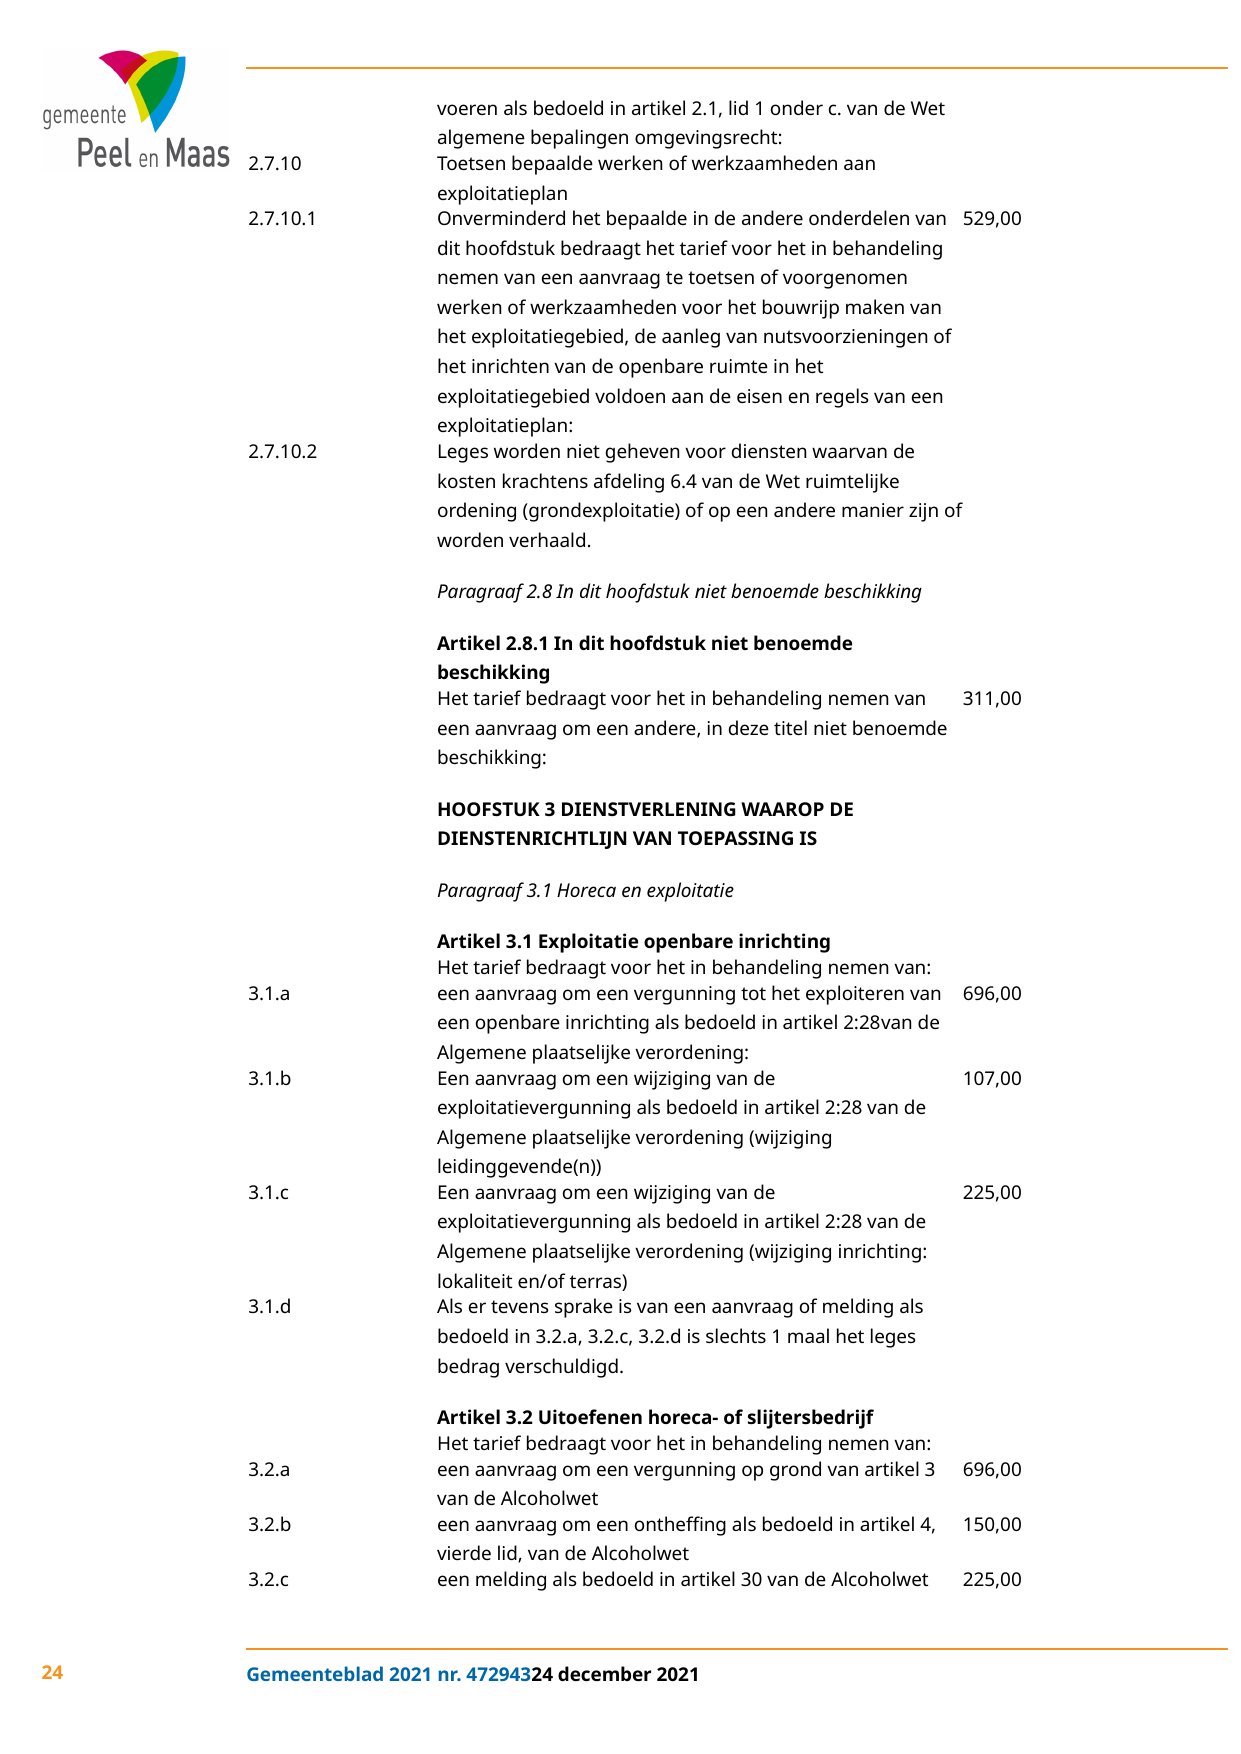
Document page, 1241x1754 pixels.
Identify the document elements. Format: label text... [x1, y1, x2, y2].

table_cell [963, 770, 1152, 796]
table_cell [437, 1379, 963, 1404]
table_cell 3.2.c [248, 1566, 437, 1592]
table_cell 3.1.d [248, 1294, 437, 1378]
table_cell [963, 438, 1152, 553]
table_cell Het tarief bedraagt voor het in behandeling nemen van een aanvraag om een andere, in deze titel niet benoemde beschikking: [437, 685, 963, 770]
table_cell [248, 954, 437, 980]
table_cell Het tarief bedraagt voor het in behandeling nemen van: [437, 1430, 963, 1456]
table_cell [437, 553, 963, 578]
table_cell 529,00 [963, 205, 1152, 438]
table_cell [248, 604, 437, 630]
table_cell [963, 928, 1152, 954]
table_cell 150,00 [963, 1511, 1152, 1566]
table_cell Artikel 3.1 Exploitatie openbare inrichting [437, 928, 963, 954]
table_cell 696,00 [963, 1456, 1152, 1511]
table_cell [963, 1430, 1152, 1456]
table_cell Artikel 3.2 Uitoefenen horeca- of slijtersbedrijf [437, 1404, 963, 1430]
table_cell [963, 903, 1152, 928]
table_cell 3.1.c [248, 1179, 437, 1294]
table_cell Het tarief bedraagt voor het in behandeling nemen van: [437, 954, 963, 980]
picture [41, 47, 231, 172]
table_cell [248, 579, 437, 604]
table_cell [963, 954, 1152, 980]
table_cell [963, 877, 1152, 903]
table_cell [248, 1379, 437, 1404]
table_cell [963, 95, 1152, 150]
table_cell Paragraaf 3.1 Horeca en exploitatie [437, 877, 963, 903]
table_cell een aanvraag om een vergunning tot het exploiteren van een openbare inrichting als bedoeld in artikel 2:28van de Algemene plaatselijke verordening: [437, 980, 963, 1065]
table_cell Onverminderd het bepaalde in de andere onderdelen van dit hoofdstuk bedraagt het tarief voor het in behandeling nemen van een aanvraag te toetsen of voorgenomen werken of werkzaamheden voor het bouwrijp maken van het exploitatiegebied, de aanleg van nutsvoorzieningen of het inrichten van de openbare ruimte in het exploitatiegebied voldoen aan de eisen en regels van een exploitatieplan: [437, 205, 963, 438]
table_cell [248, 1404, 437, 1430]
table_cell HOOFSTUK 3 DIENSTVERLENING WAAROP DE DIENSTENRICHTLIJN VAN TOEPASSING IS [437, 796, 963, 851]
table_cell Toetsen bepaalde werken of werkzaamheden aan exploitatieplan [437, 150, 963, 205]
table_cell 3.1.b [248, 1065, 437, 1179]
table_cell 3.2.a [248, 1456, 437, 1511]
table_cell [437, 604, 963, 630]
table_cell [248, 770, 437, 796]
table_cell Paragraaf 2.8 In dit hoofdstuk niet benoemde beschikking [437, 579, 963, 604]
table_cell Artikel 2.8.1 In dit hoofdstuk niet benoemde beschikking [437, 630, 963, 685]
table_cell een aanvraag om een ontheffing als bedoeld in artikel 4, vierde lid, van de Alcoholwet [437, 1511, 963, 1566]
table_cell 696,00 [963, 980, 1152, 1065]
table_cell [963, 1294, 1152, 1378]
table_cell [248, 630, 437, 685]
table_cell een melding als bedoeld in artikel 30 van de Alcoholwet [437, 1566, 963, 1592]
table_cell [248, 1430, 437, 1456]
table_cell 107,00 [963, 1065, 1152, 1179]
table_cell 225,00 [963, 1566, 1152, 1592]
table_cell Een aanvraag om een wijziging van de exploitatievergunning als bedoeld in artikel 2:28 van de Algemene plaatselijke verordening (wijziging leidinggevende(n)) [437, 1065, 963, 1179]
table_cell [248, 553, 437, 578]
table_cell Een aanvraag om een wijziging van de exploitatievergunning als bedoeld in artikel 2:28 van de Algemene plaatselijke verordening (wijziging inrichting: lokaliteit en/of terras) [437, 1179, 963, 1294]
table_cell [963, 579, 1152, 604]
table_cell een aanvraag om een vergunning op grond van artikel 3 van de Alcoholwet [437, 1456, 963, 1511]
table_cell [963, 796, 1152, 851]
table_cell [248, 928, 437, 954]
table_cell [963, 1404, 1152, 1430]
table_cell [963, 553, 1152, 578]
table_cell [248, 877, 437, 903]
table_cell [963, 630, 1152, 685]
table_cell [963, 1379, 1152, 1404]
table_cell [248, 903, 437, 928]
table_cell voeren als bedoeld in artikel 2.1, lid 1 onder c. van de Wet algemene bepalingen omgevingsrecht: [437, 95, 963, 150]
table_cell [437, 851, 963, 877]
table_cell 2.7.10 [248, 150, 437, 205]
table_cell [248, 851, 437, 877]
table_cell [248, 95, 437, 150]
table_cell [437, 770, 963, 796]
table_cell 225,00 [963, 1179, 1152, 1294]
table_cell Als er tevens sprake is van een aanvraag of melding als bedoeld in 3.2.a, 3.2.c, 3.2.d is slechts 1 maal het leges bedrag verschuldigd. [437, 1294, 963, 1378]
table_cell [963, 851, 1152, 877]
table_cell 3.1.a [248, 980, 437, 1065]
table_cell 311,00 [963, 685, 1152, 770]
table_cell [963, 150, 1152, 205]
table_cell Leges worden niet geheven voor diensten waarvan de kosten krachtens afdeling 6.4 van de Wet ruimtelijke ordening (grondexploitatie) of op een andere manier zijn of worden verhaald. [437, 438, 963, 553]
table_cell 3.2.b [248, 1511, 437, 1566]
table_cell [963, 604, 1152, 630]
table_cell 2.7.10.2 [248, 438, 437, 553]
table_cell [248, 685, 437, 770]
table_cell [248, 796, 437, 851]
table_cell 2.7.10.1 [248, 205, 437, 438]
table_cell [437, 903, 963, 928]
